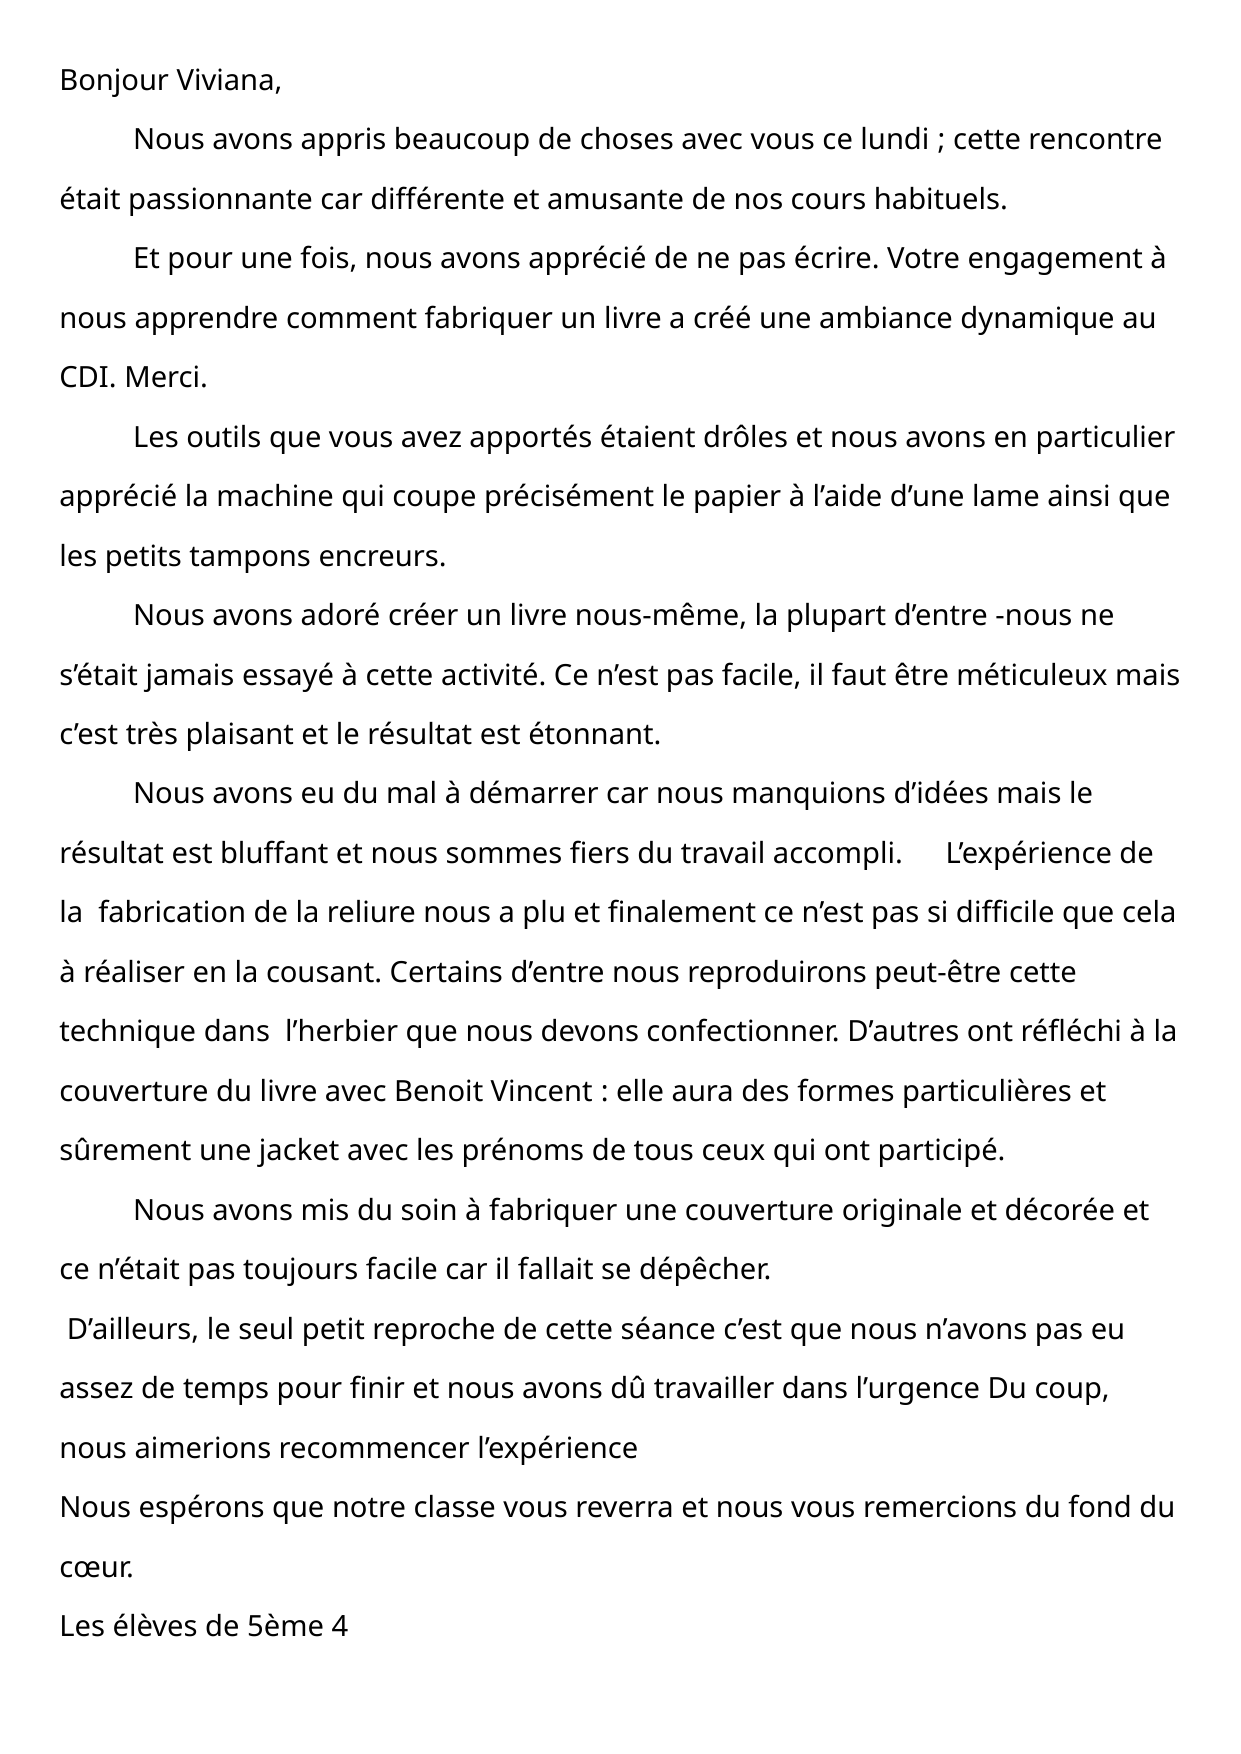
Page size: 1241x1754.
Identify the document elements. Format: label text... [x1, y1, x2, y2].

text Nous espérons que notre classe vous reverra et nous vous remercions du fond du cœur. [59, 1487, 1181, 1586]
text Bonjour Viviana, [59, 59, 1181, 99]
text Nous avons mis du soin à fabriquer une couverture originale et décorée et ce n’était pas toujours facile car il fallait se dépêcher. [59, 1189, 1181, 1288]
text Nous avons appris beaucoup de choses avec vous ce lundi ; cette rencontre était passionnante car différente et amusante de nos cours habituels. [59, 118, 1181, 218]
text Nous avons adoré créer un livre nous-même, la plupart d’entre -nous ne s’était jamais essayé à cette activité. Ce n’est pas facile, il faut être méticuleux mais c’est très plaisant et le résultat est étonnant. [59, 594, 1181, 753]
text Les élèves de 5ème 4 [59, 1606, 1181, 1645]
text D’ailleurs, le seul petit reproche de cette séance c’est que nous n’avons pas eu assez de temps pour finir et nous avons dû travailler dans l’urgence Du coup, nous aimerions recommencer l’expérience [59, 1308, 1181, 1467]
text Les outils que vous avez apportés étaient drôles et nous avons en particulier apprécié la machine qui coupe précisément le papier à l’aide d’une lame ainsi que les petits tampons encreurs. [59, 416, 1181, 574]
text Nous avons eu du mal à démarrer car nous manquions d’idées mais le résultat est bluffant et nous sommes fiers du travail accompli. L’expérience de la fabrication de la reliure nous a plu et finalement ce n’est pas si difficile que cela à réaliser en la cousant. Certains d’entre nous reproduirons peut-être cette technique dans l’herbier que nous devons confectionner. D’autres ont réfléchi à la couverture du livre avec Benoit Vincent : elle aura des formes particulières et sûrement une jacket avec les prénoms de tous ceux qui ont participé. [59, 773, 1181, 1169]
text Et pour une fois, nous avons apprécié de ne pas écrire. Votre engagement à nous apprendre comment fabriquer un livre a créé une ambiance dynamique au CDI. Merci. [59, 237, 1181, 396]
